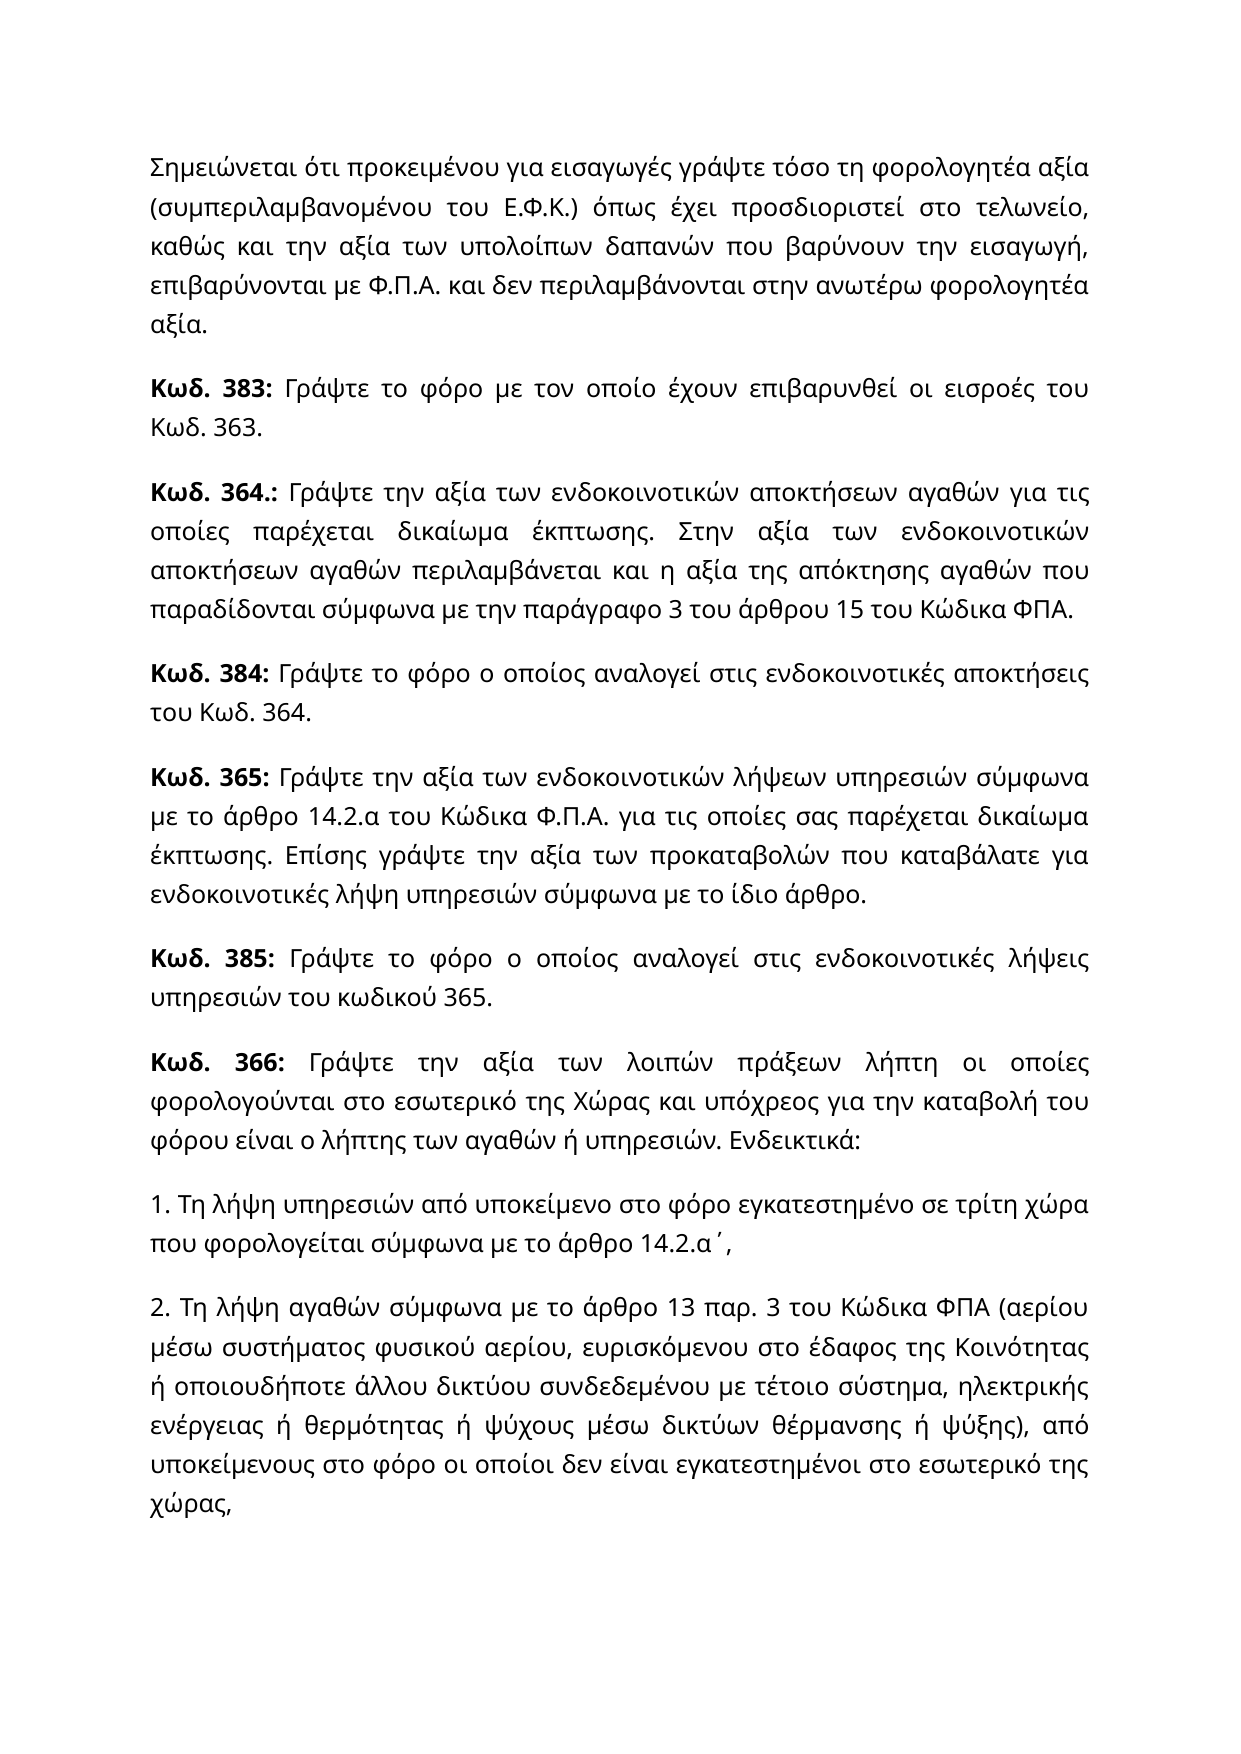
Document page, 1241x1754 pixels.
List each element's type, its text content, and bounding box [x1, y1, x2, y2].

text Κωδ. 364.: Γράψτε την αξία των ενδοκοινοτικών αποκτήσεων αγαθών για τις οποίες παρέχεται δικαίωμα έκπτωσης. Στην αξία των ενδοκοινοτικών αποκτήσεων αγαθών περιλαμβάνεται και η αξία της απόκτησης αγαθών που παραδίδονται σύμφωνα με την παράγραφο 3 του άρθρου 15 του Κώδικα ΦΠΑ. [150, 474, 1090, 626]
text Κωδ. 383: Γράψτε το φόρο με τον οποίο έχουν επιβαρυνθεί οι εισροές του Κωδ. 363. [150, 371, 1090, 444]
text 1. Τη λήψη υπηρεσιών από υποκείμενο στο φόρο εγκατεστημένο σε τρίτη χώρα που φορολογείται σύμφωνα με το άρθρο 14.2.α΄, [150, 1187, 1090, 1260]
text Σημειώνεται ότι προκειμένου για εισαγωγές γράψτε τόσο τη φορολογητέα αξία (συμπεριλαμβανομένου του Ε.Φ.Κ.) όπως έχει προσδιοριστεί στο τελωνείο, καθώς και την αξία των υπολοίπων δαπανών που βαρύνουν την εισαγωγή, επιβαρύνονται με Φ.Π.Α. και δεν περιλαμβάνονται στην ανωτέρω φορολογητέα αξία. [150, 150, 1090, 341]
text Κωδ. 365: Γράψτε την αξία των ενδοκοινοτικών λήψεων υπηρεσιών σύμφωνα με το άρθρο 14.2.α του Κώδικα Φ.Π.Α. για τις οποίες σας παρέχεται δικαίωμα έκπτωσης. Επίσης γράψτε την αξία των προκαταβολών που καταβάλατε για ενδοκοινοτικές λήψη υπηρεσιών σύμφωνα με το ίδιο άρθρο. [150, 759, 1090, 911]
text Κωδ. 384: Γράψτε το φόρο ο οποίος αναλογεί στις ενδοκοινοτικές αποκτήσεις του Κωδ. 364. [150, 656, 1090, 729]
text 2. Τη λήψη αγαθών σύμφωνα με το άρθρο 13 παρ. 3 του Κώδικα ΦΠΑ (αερίου μέσω συστήματος φυσικού αερίου, ευρισκόμενου στο έδαφος της Κοινότητας ή οποιουδήποτε άλλου δικτύου συνδεδεμένου με τέτοιο σύστημα, ηλεκτρικής ενέργειας ή θερμότητας ή ψύχους μέσω δικτύων θέρμανσης ή ψύξης), από υποκείμενους στο φόρο οι οποίοι δεν είναι εγκατεστημένοι στο εσωτερικό της χώρας, [150, 1290, 1090, 1520]
text Κωδ. 385: Γράψτε το φόρο ο οποίος αναλογεί στις ενδοκοινοτικές λήψεις υπηρεσιών του κωδικού 365. [150, 941, 1090, 1014]
text Κωδ. 366: Γράψτε την αξία των λοιπών πράξεων λήπτη οι οποίες φορολογούνται στο εσωτερικό της Χώρας και υπόχρεος για την καταβολή του φόρου είναι ο λήπτης των αγαθών ή υπηρεσιών. Ενδεικτικά: [150, 1044, 1090, 1157]
